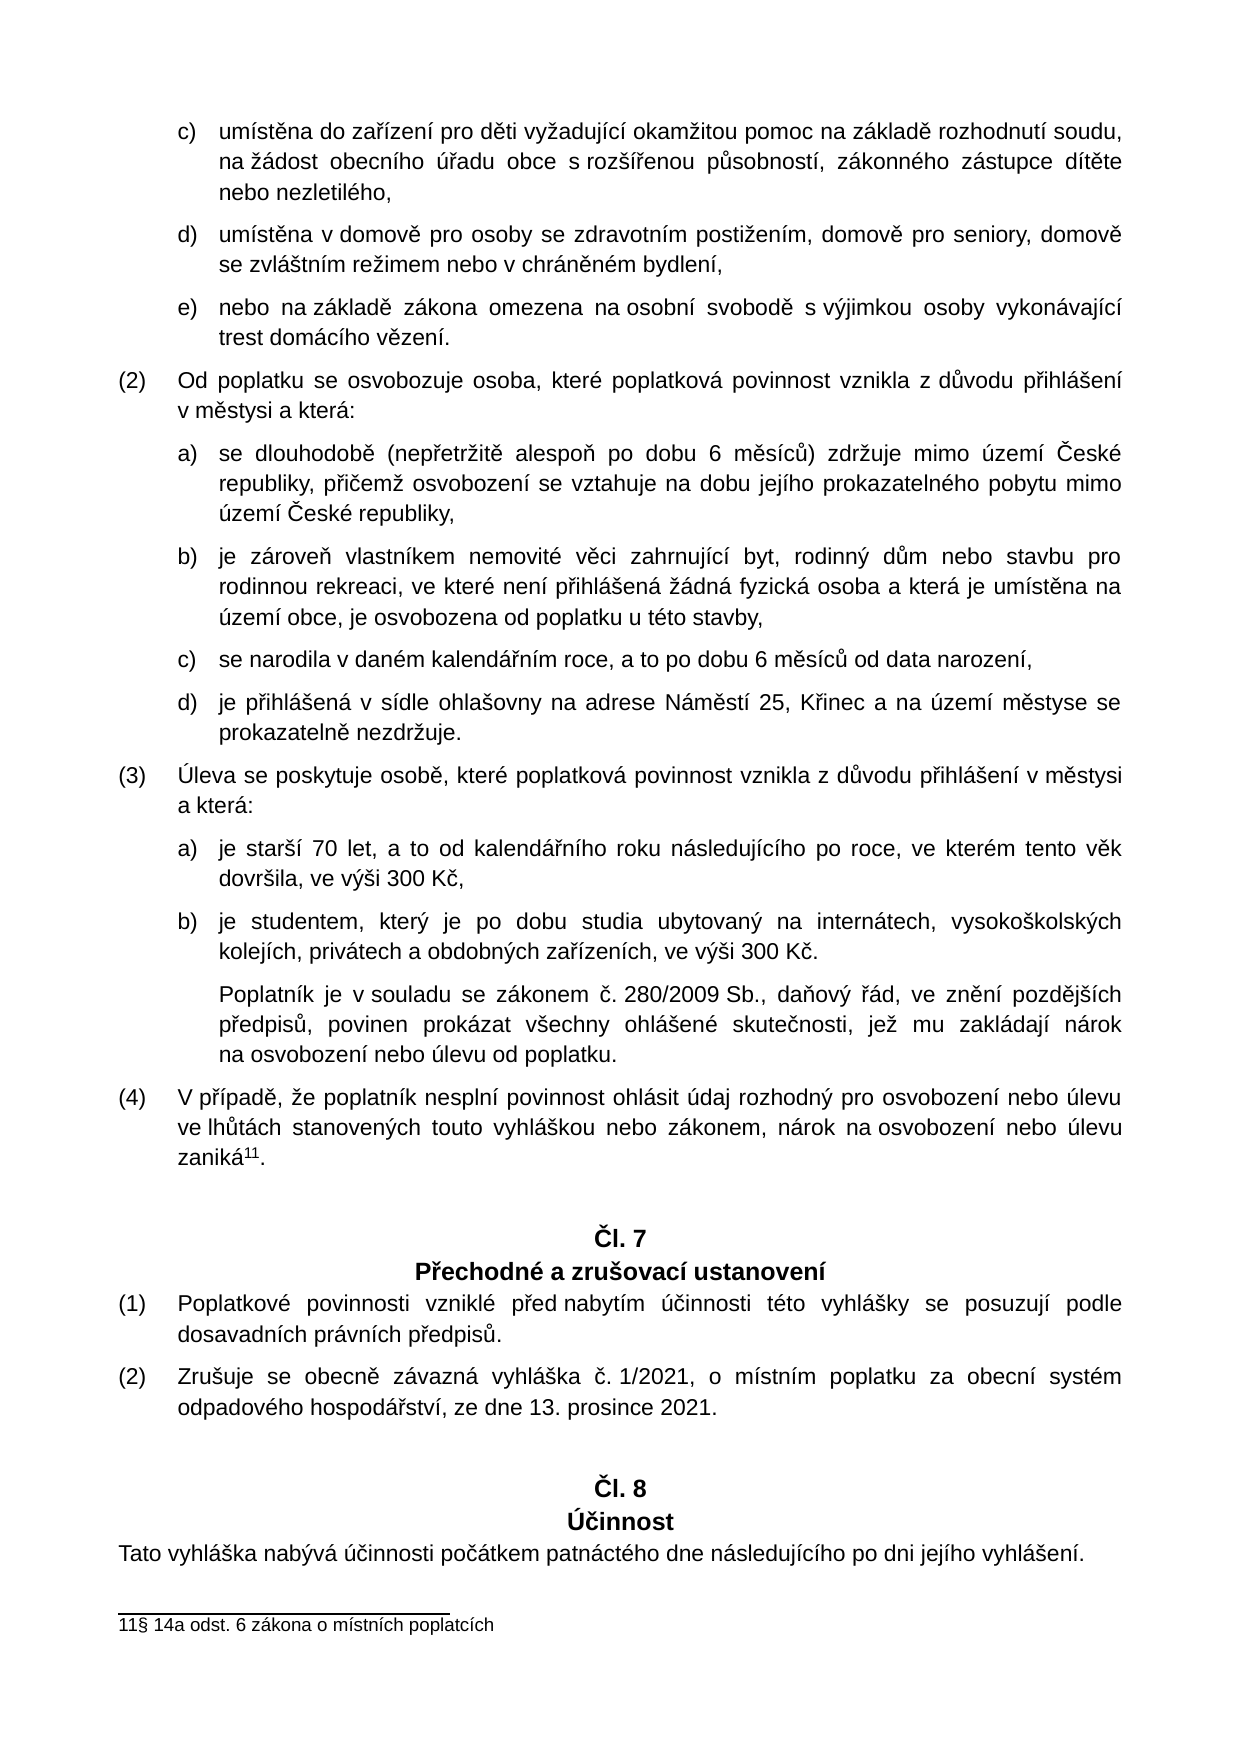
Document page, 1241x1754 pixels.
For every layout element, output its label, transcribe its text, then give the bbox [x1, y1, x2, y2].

list Poplatkové povinnosti vzniklé před nabytím účinnosti této vyhlášky se posuzují podle dosavadních právních předpisů. [118, 1290, 1122, 1347]
list se narodila v daném kalendářním roce, a to po dobu 6 měsíců od data narození, [177, 646, 1122, 673]
list § 14a odst. 6 zákona o místních poplatcích [118, 1614, 1122, 1635]
list umístěna do zařízení pro děti vyžadující okamžitou pomoc na základě rozhodnutí soudu, na žádost obecního úřadu obce s rozšířenou působností, zákonného zástupce dítěte nebo nezletilého, [177, 118, 1122, 205]
subtitle Čl. 7 Přechodné a zrušovací ustanovení [118, 1224, 1122, 1286]
list se dlouhodobě (nepřetržitě alespoň po dobu 6 měsíců) zdržuje mimo území České republiky, přičemž osvobození se vztahuje na dobu jejího prokazatelného pobytu mimo území České republiky, [177, 440, 1122, 527]
subtitle Čl. 8 Účinnost [118, 1474, 1122, 1536]
list je zároveň vlastníkem nemovité věci zahrnující byt, rodinný dům nebo stavbu pro rodinnou rekreaci, ve které není přihlášená žádná fyzická osoba a která je umístěna na území obce, je osvobozena od poplatku u této stavby, [177, 543, 1122, 630]
text Poplatník je v souladu se zákonem č. 280/2009 Sb., daňový řád, ve znění pozdějších předpisů, povinen prokázat všechny ohlášené skutečnosti, jež mu zakládají nárok na osvobození nebo úlevu od poplatku. [218, 981, 1122, 1067]
list Od poplatku se osvobozuje osoba, které poplatková povinnost vznikla z důvodu přihlášení v městysi a která: [118, 367, 1122, 424]
list Úleva se poskytuje osobě, které poplatková povinnost vznikla z důvodu přihlášení v městysi a která: [118, 762, 1122, 818]
list je přihlášená v sídle ohlašovny na adrese Náměstí 25, Křinec a na území městyse se prokazatelně nezdržuje. [177, 689, 1122, 746]
list je starší 70 let, a to od kalendářního roku následujícího po roce, ve kterém tento věk dovršila, ve výši 300 Kč, [177, 835, 1122, 891]
list nebo na základě zákona omezena na osobní svobodě s výjimkou osoby vykonávající trest domácího vězení. [177, 294, 1122, 351]
list V případě, že poplatník nesplní povinnost ohlásit údaj rozhodný pro osvobození nebo úlevu ve lhůtách stanovených touto vyhláškou nebo zákonem, nárok na osvobození nebo úlevu zaniká. [118, 1084, 1122, 1171]
list je studentem, který je po dobu studia ubytovaný na internátech, vysokoškolských kolejích, privátech a obdobných zařízeních, ve výši 300 Kč. [177, 908, 1122, 964]
list Zrušuje se obecně závazná vyhláška č. 1/2021, o místním poplatku za obecní systém odpadového hospodářství, ze dne 13. prosince 2021. [118, 1363, 1122, 1420]
text Tato vyhláška nabývá účinnosti počátkem patnáctého dne následujícího po dni jejího vyhlášení. [118, 1540, 1122, 1566]
list umístěna v domově pro osoby se zdravotním postižením, domově pro seniory, domově se zvláštním režimem nebo v chráněném bydlení, [177, 221, 1122, 278]
